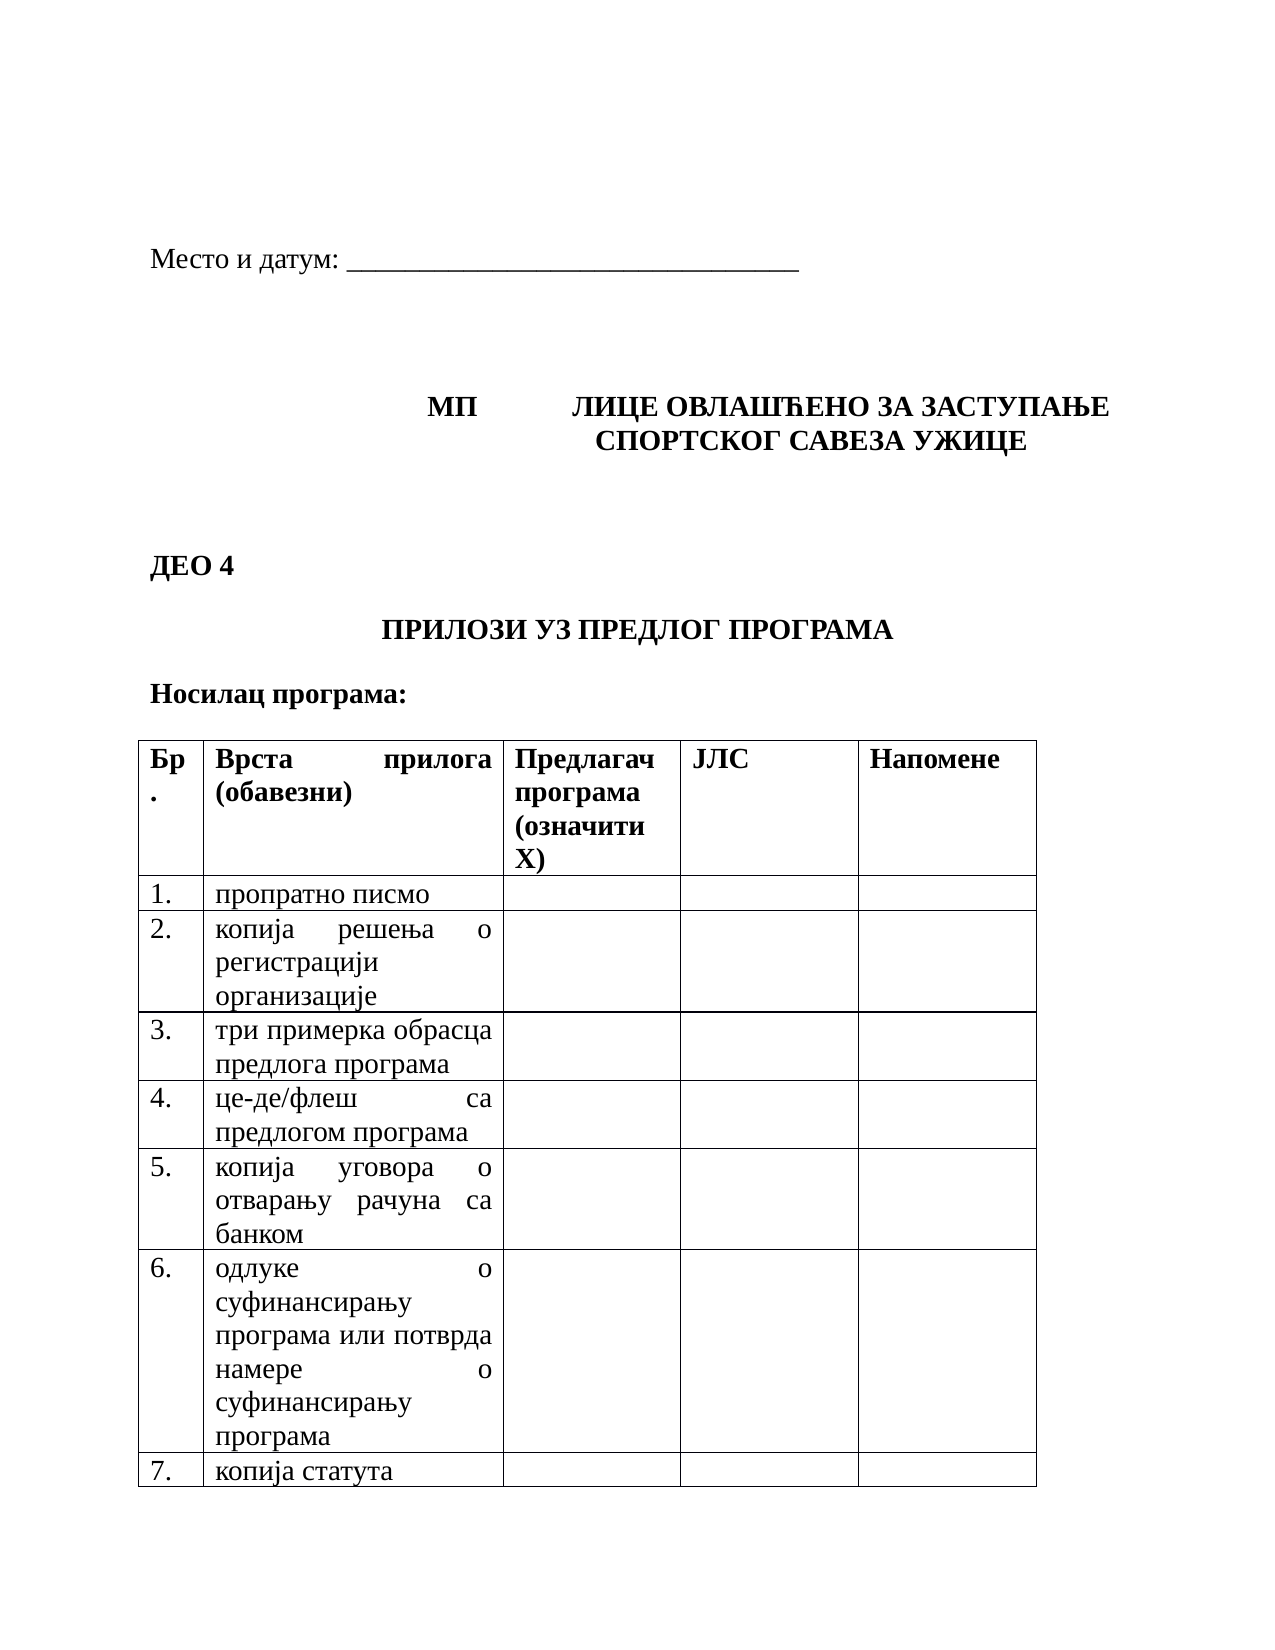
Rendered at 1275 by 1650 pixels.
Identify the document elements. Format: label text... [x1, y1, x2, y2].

table_header Напомене [859, 741, 1036, 875]
table_cell 2. [139, 911, 203, 1011]
text ПРИЛОЗИ УЗ ПРЕДЛОГ ПРОГРАМА [150, 612, 1125, 645]
table_cell [504, 1081, 680, 1148]
table_cell пропратно писмо [204, 876, 503, 910]
text ДЕО 4 [150, 548, 1125, 581]
table_header ЈЛС [681, 741, 858, 875]
text СПОРТСКОГ САВЕЗА УЖИЦЕ [150, 423, 1125, 456]
table_cell 7. [139, 1453, 203, 1486]
table_cell [504, 1013, 680, 1079]
table_cell [681, 1250, 858, 1452]
table_cell [504, 911, 680, 1011]
text MП ЛИЦЕ ОВЛАШЋЕНО ЗА ЗАСТУПАЊЕ [150, 389, 1125, 423]
table_cell 1. [139, 876, 203, 910]
text Носилац програма: [150, 676, 1125, 709]
table_cell [504, 1149, 680, 1249]
table_header Врста прилога (обавезни) [204, 741, 503, 875]
table_cell [681, 1013, 858, 1079]
table_cell 6. [139, 1250, 203, 1452]
table_cell [681, 911, 858, 1011]
table_cell три примерка обрасца предлога програма [204, 1013, 503, 1079]
table_cell копија уговора о отварању рачуна са банком [204, 1149, 503, 1249]
table_cell копија статута [204, 1453, 503, 1486]
table_cell [681, 1453, 858, 1486]
table_cell [504, 1453, 680, 1486]
table_cell [859, 1250, 1036, 1452]
table_cell [859, 1453, 1036, 1486]
table_cell [859, 911, 1036, 1011]
table_cell копија решења о регистрацији организације [204, 911, 503, 1011]
table_cell це-де/флеш са предлогом програма [204, 1081, 503, 1148]
table_header Бр. [139, 741, 203, 875]
table_cell 5. [139, 1149, 203, 1249]
table_cell [681, 1081, 858, 1148]
table_cell [681, 876, 858, 910]
table_cell [859, 1013, 1036, 1079]
table_cell [859, 1081, 1036, 1148]
table_cell [504, 876, 680, 910]
table_header Предлагач програма (означити X) [504, 741, 680, 875]
table_cell одлуке о суфинансирању програма или потврда намере о суфинансирању програма [204, 1250, 503, 1452]
text Место и датум: _______________________________ [150, 242, 1125, 275]
table_cell [504, 1250, 680, 1452]
table_cell [859, 876, 1036, 910]
table_cell 4. [139, 1081, 203, 1148]
table_cell [859, 1149, 1036, 1249]
table_cell [681, 1149, 858, 1249]
table_cell 3. [139, 1013, 203, 1079]
